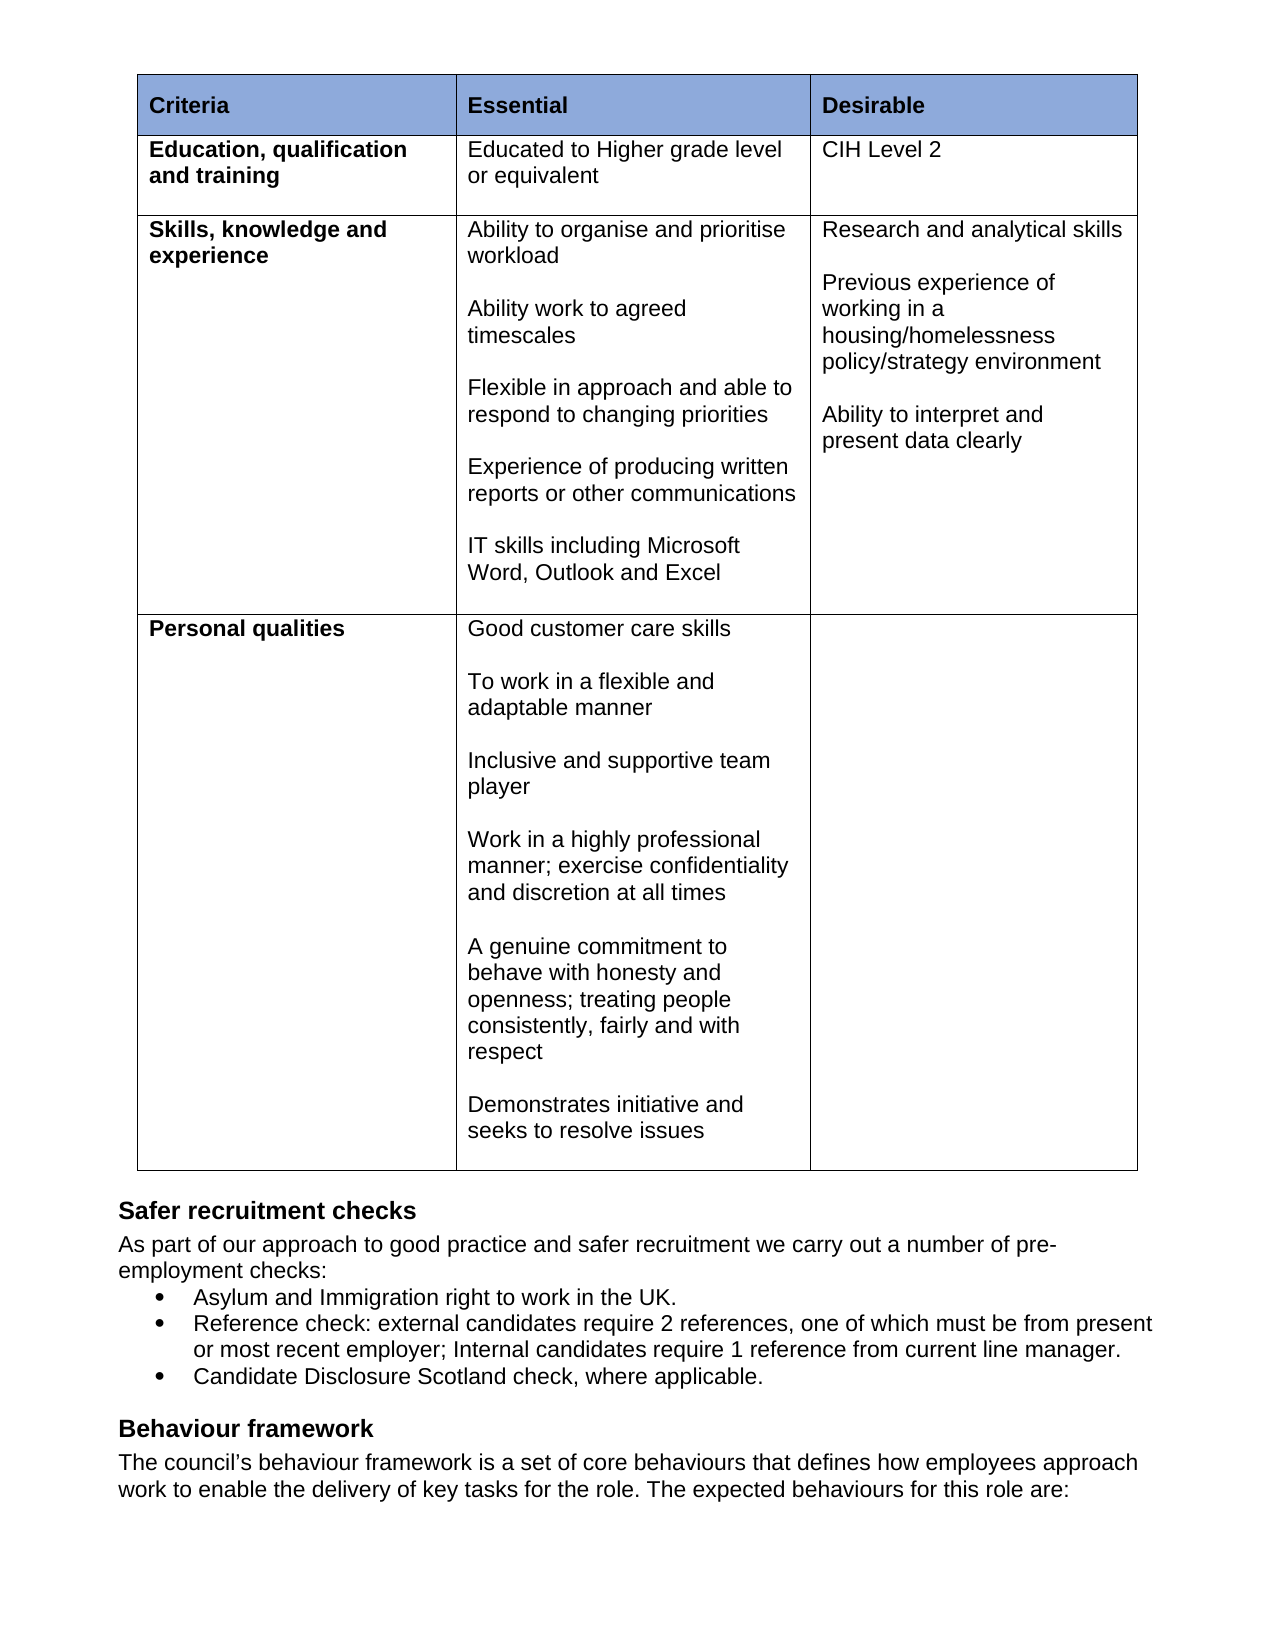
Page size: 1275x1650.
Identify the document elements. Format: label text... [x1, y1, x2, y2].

table_cell [811, 615, 1137, 1170]
subtitle Safer recruitment checks [118, 1196, 1157, 1225]
table_cell Research and analytical skills Previous experience of working in a housing/homelessness policy/strategy environment Ability to interpret and present data clearly [811, 216, 1137, 614]
table_cell Personal qualities [138, 615, 456, 1170]
table_header Criteria [138, 75, 456, 135]
text As part of our approach to good practice and safer recruitment we carry out a number of pre-employment checks: [118, 1231, 1157, 1284]
subtitle Behaviour framework [118, 1414, 1157, 1443]
table_header Essential [457, 75, 810, 135]
list Reference check: external candidates require 2 references, one of which must be from present or most recent employer; Internal candidates require 1 reference from current line manager. [156, 1310, 1157, 1363]
list Asylum and Immigration right to work in the UK. [156, 1284, 1157, 1310]
table_cell Educated to Higher grade level or equivalent [457, 136, 810, 215]
table_cell Ability to organise and prioritise workload Ability work to agreed timescales Flexible in approach and able to respond to changing priorities Experience of producing written reports or other communications IT skills including Microsoft Word, Outlook and Excel [457, 216, 810, 614]
table_cell Good customer care skills To work in a flexible and adaptable manner Inclusive and supportive team player Work in a highly professional manner; exercise confidentiality and discretion at all times A genuine commitment to behave with honesty and openness; treating people consistently, fairly and with respect Demonstrates initiative and seeks to resolve issues [457, 615, 810, 1170]
table_cell Skills, knowledge and experience [138, 216, 456, 614]
list Candidate Disclosure Scotland check, where applicable. [156, 1363, 1157, 1389]
table_header Desirable [811, 75, 1137, 135]
table_cell CIH Level 2 [811, 136, 1137, 215]
text The council’s behaviour framework is a set of core behaviours that defines how employees approach work to enable the delivery of key tasks for the role. The expected behaviours for this role are: [118, 1449, 1157, 1502]
table_cell Education, qualification and training [138, 136, 456, 215]
